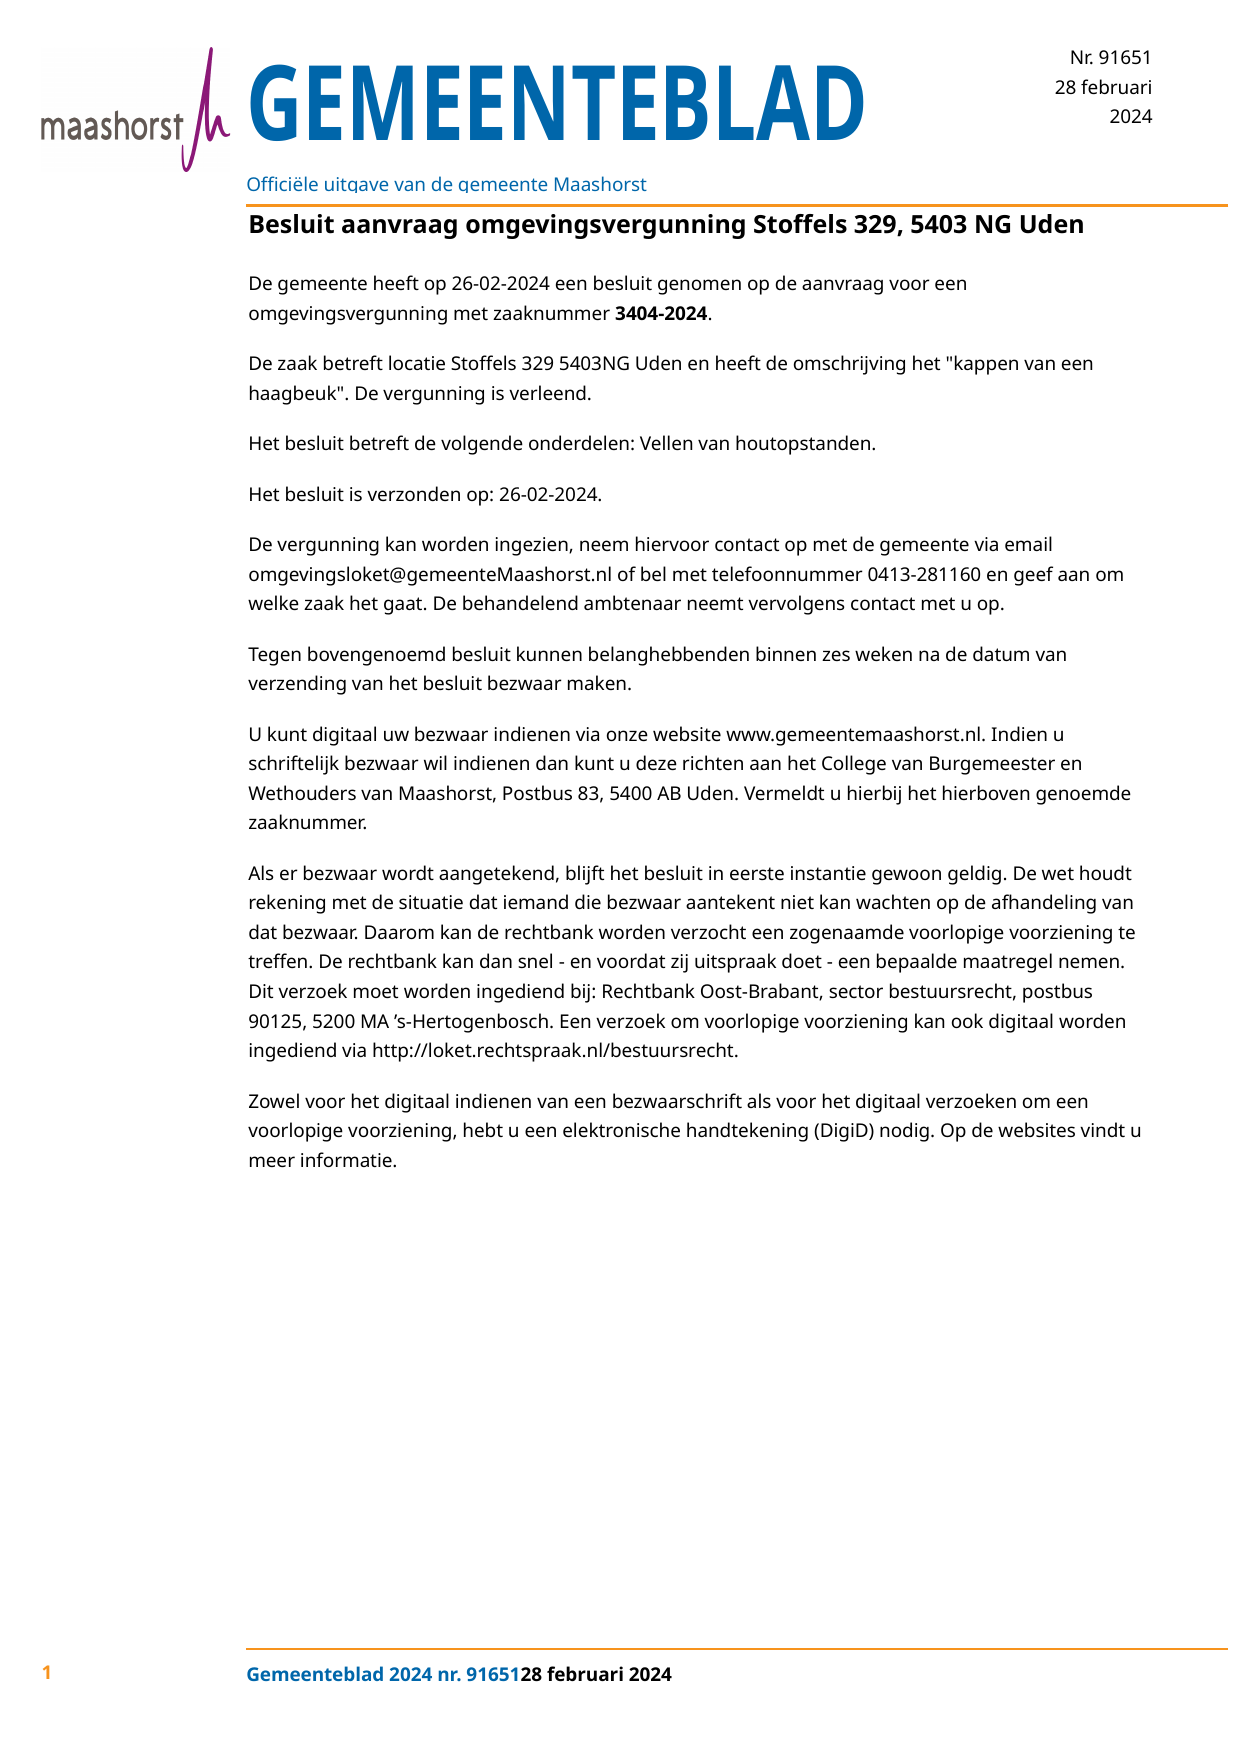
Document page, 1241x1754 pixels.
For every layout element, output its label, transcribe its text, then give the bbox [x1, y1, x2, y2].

text Zowel voor het digitaal indienen van een bezwaarschrift als voor het digitaal verzoeken om een voorlopige voorziening, hebt u een elektronische handtekening (DigiD) nodig. Op de websites vindt u meer informatie. [248, 1088, 1152, 1173]
text Besluit aanvraag omgevingsvergunning Stoffels 329, 5403 NG Uden [248, 207, 1152, 241]
text Het besluit betreft de volgende onderdelen: Vellen van houtopstanden. [248, 430, 1152, 456]
text De zaak betreft locatie Stoffels 329 5403NG Uden en heeft de omschrijving het "kappen van een haagbeuk". De vergunning is verleend. [248, 350, 1152, 406]
text Het besluit is verzonden op: 26-02-2024. [248, 481, 1152, 506]
text Als er bezwaar wordt aangetekend, blijft het besluit in eerste instantie gewoon geldig. De wet houdt rekening met de situatie dat iemand die bezwaar aantekent niet kan wachten op de afhandeling van dat bezwaar. Daarom kan de rechtbank worden verzocht een zogenaamde voorlopige voorziening te treffen. De rechtbank kan dan snel - en voordat zij uitspraak doet - een bepaalde maatregel nemen. Dit verzoek moet worden ingediend bij: Rechtbank Oost-Brabant, sector bestuursrecht, postbus 90125, 5200 MA ’s-Hertogenbosch. Een verzoek om voorlopige voorziening kan ook digitaal worden ingediend via http://loket.rechtspraak.nl/bestuursrecht. [248, 860, 1152, 1063]
text Tegen bovengenoemd besluit kunnen belanghebbenden binnen zes weken na de datum van verzending van het besluit bezwaar maken. [248, 641, 1152, 696]
picture [41, 47, 231, 172]
text De gemeente heeft op 26-02-2024 een besluit genomen op de aanvraag voor een omgevingsvergunning met zaaknummer 3404-2024. [248, 270, 1152, 326]
text De vergunning kan worden ingezien, neem hiervoor contact op met de gemeente via email omgevingsloket@gemeenteMaashorst.nl of bel met telefoonnummer 0413-281160 en geef aan om welke zaak het gaat. De behandelend ambtenaar neemt vervolgens contact met u op. [248, 531, 1152, 616]
text U kunt digitaal uw bezwaar indienen via onze website www.gemeentemaashorst.nl. Indien u schriftelijk bezwaar wil indienen dan kunt u deze richten aan het College van Burgemeester en Wethouders van Maashorst, Postbus 83, 5400 AB Uden. Vermeldt u hierbij het hierboven genoemde zaaknummer. [248, 721, 1152, 835]
